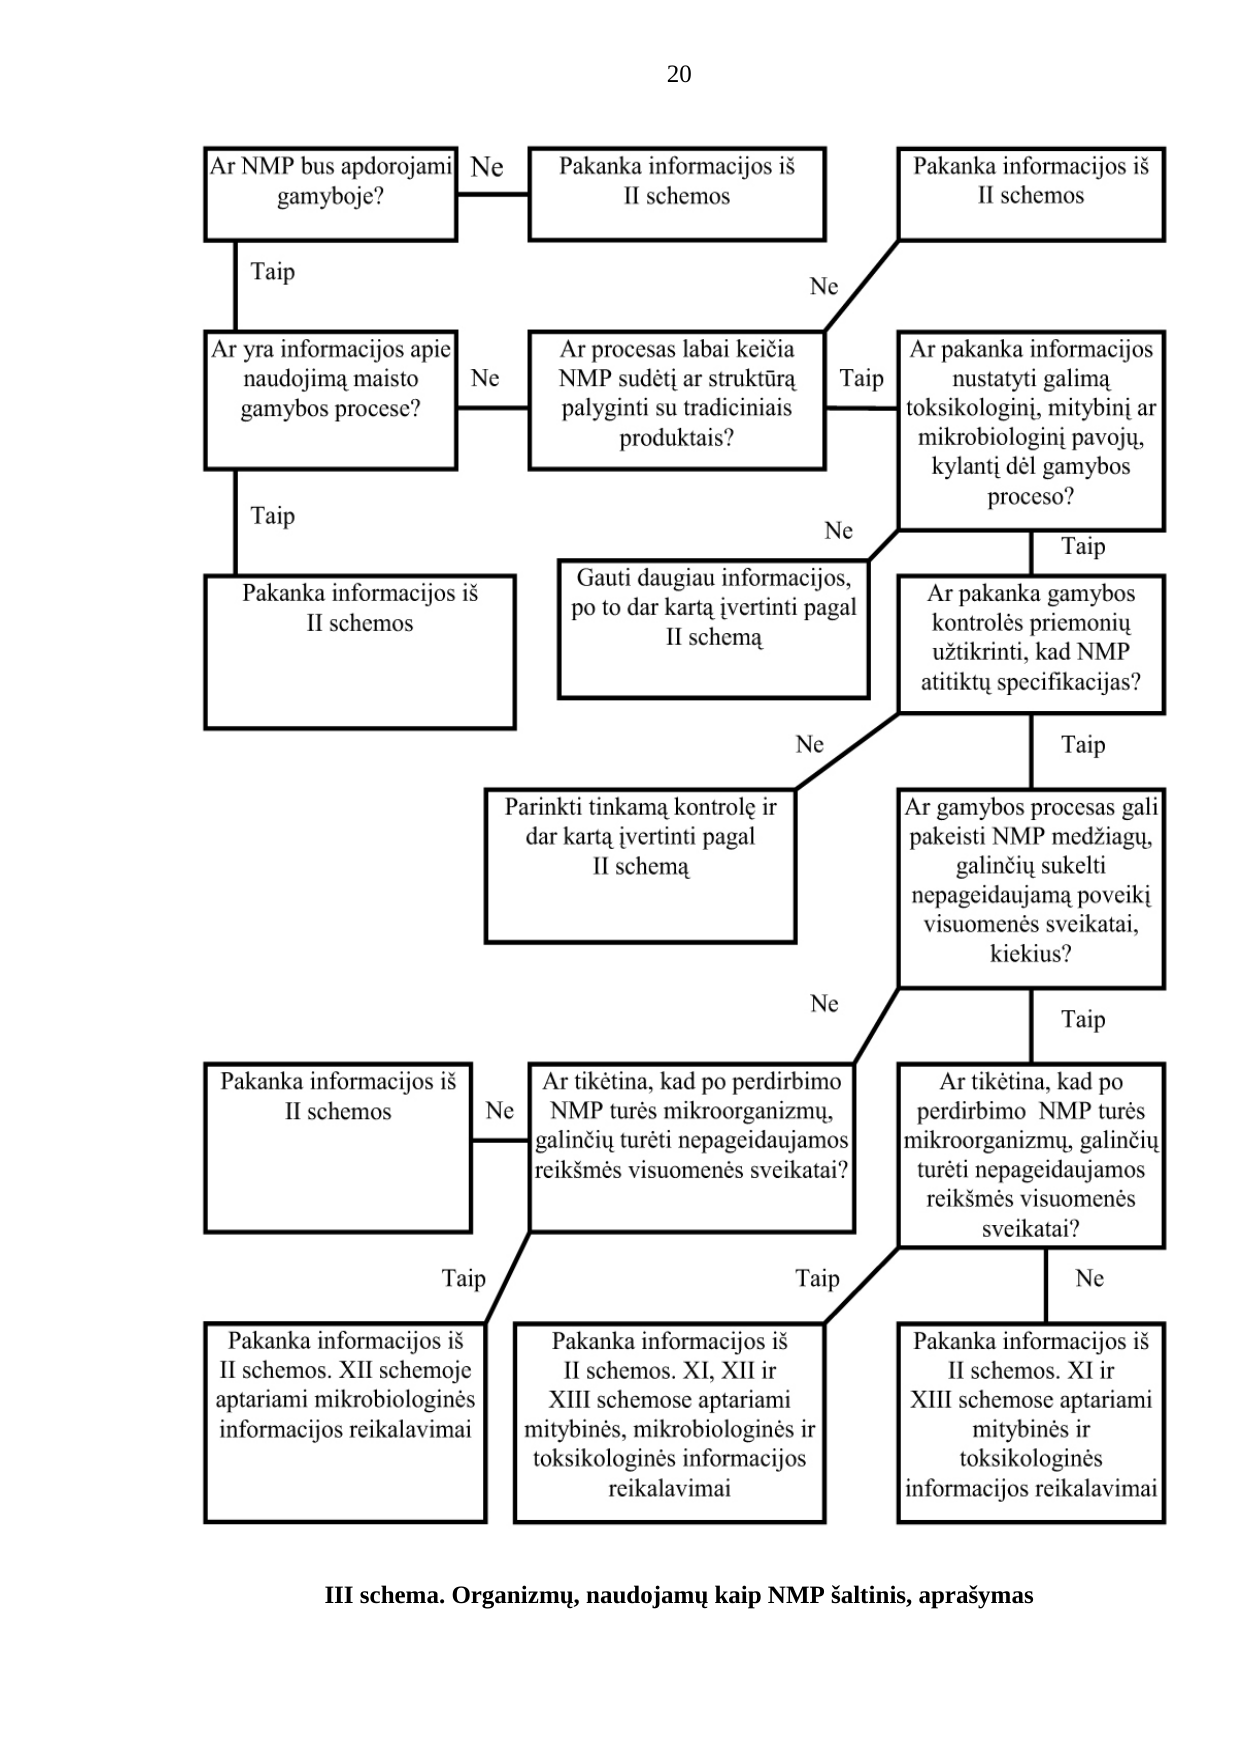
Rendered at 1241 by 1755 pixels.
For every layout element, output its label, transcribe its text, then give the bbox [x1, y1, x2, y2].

text III schema. Organizmų, naudojamų kaip NMP šaltinis, aprašymas [177, 1580, 1181, 1608]
